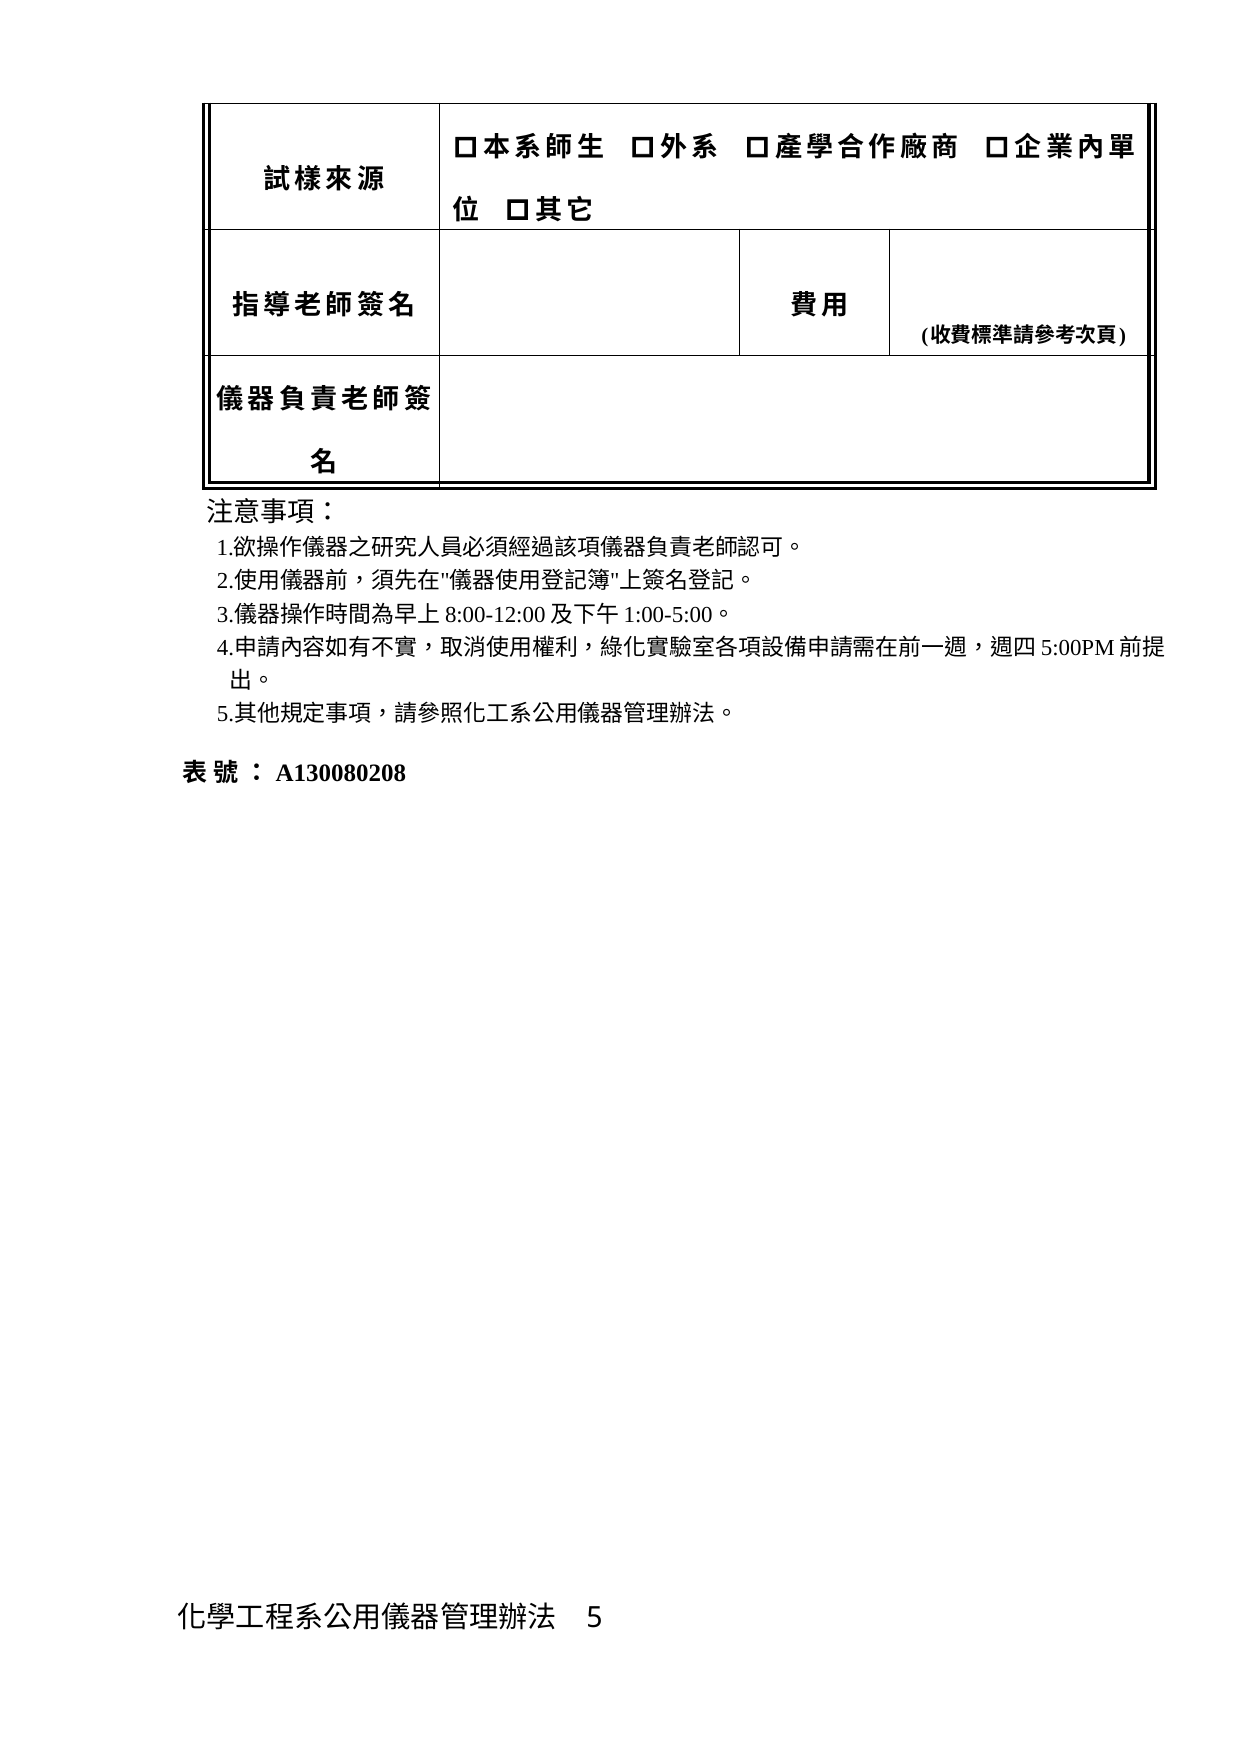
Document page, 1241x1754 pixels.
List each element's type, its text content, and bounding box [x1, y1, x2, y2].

table_cell 本系師生 外系 產學合作廠商 企業內單位 其它 [440, 104, 1147, 228]
text 4.申請內容如有不實，取消使用權利，綠化實驗室各項設備申請需在前一週，週四5:00PM前提出。 [217, 629, 1179, 695]
text 2.使用儀器前，須先在"儀器使用登記簿"上簽名登記。 [217, 562, 1179, 596]
table_cell [440, 356, 1147, 481]
text 5.其他規定事項，請參照化工系公用儀器管理辦法。 [217, 695, 1179, 728]
table_cell 費用 [740, 230, 889, 354]
text 表號：A130080208 [179, 728, 1179, 791]
text 注意事項： [179, 490, 1179, 529]
table_cell 儀器負責老師簽名 [211, 356, 439, 481]
table_cell (收費標準請參考次頁) [890, 230, 1147, 354]
text 1.欲操作儀器之研究人員必須經過該項儀器負責老師認可。 [216, 529, 1179, 562]
table_cell 指導老師簽名 [211, 230, 439, 354]
text 3.儀器操作時間為早上8:00-12:00及下午1:00-5:00。 [217, 596, 1179, 629]
table_cell 試樣來源 [211, 104, 439, 228]
table_cell [440, 230, 739, 354]
